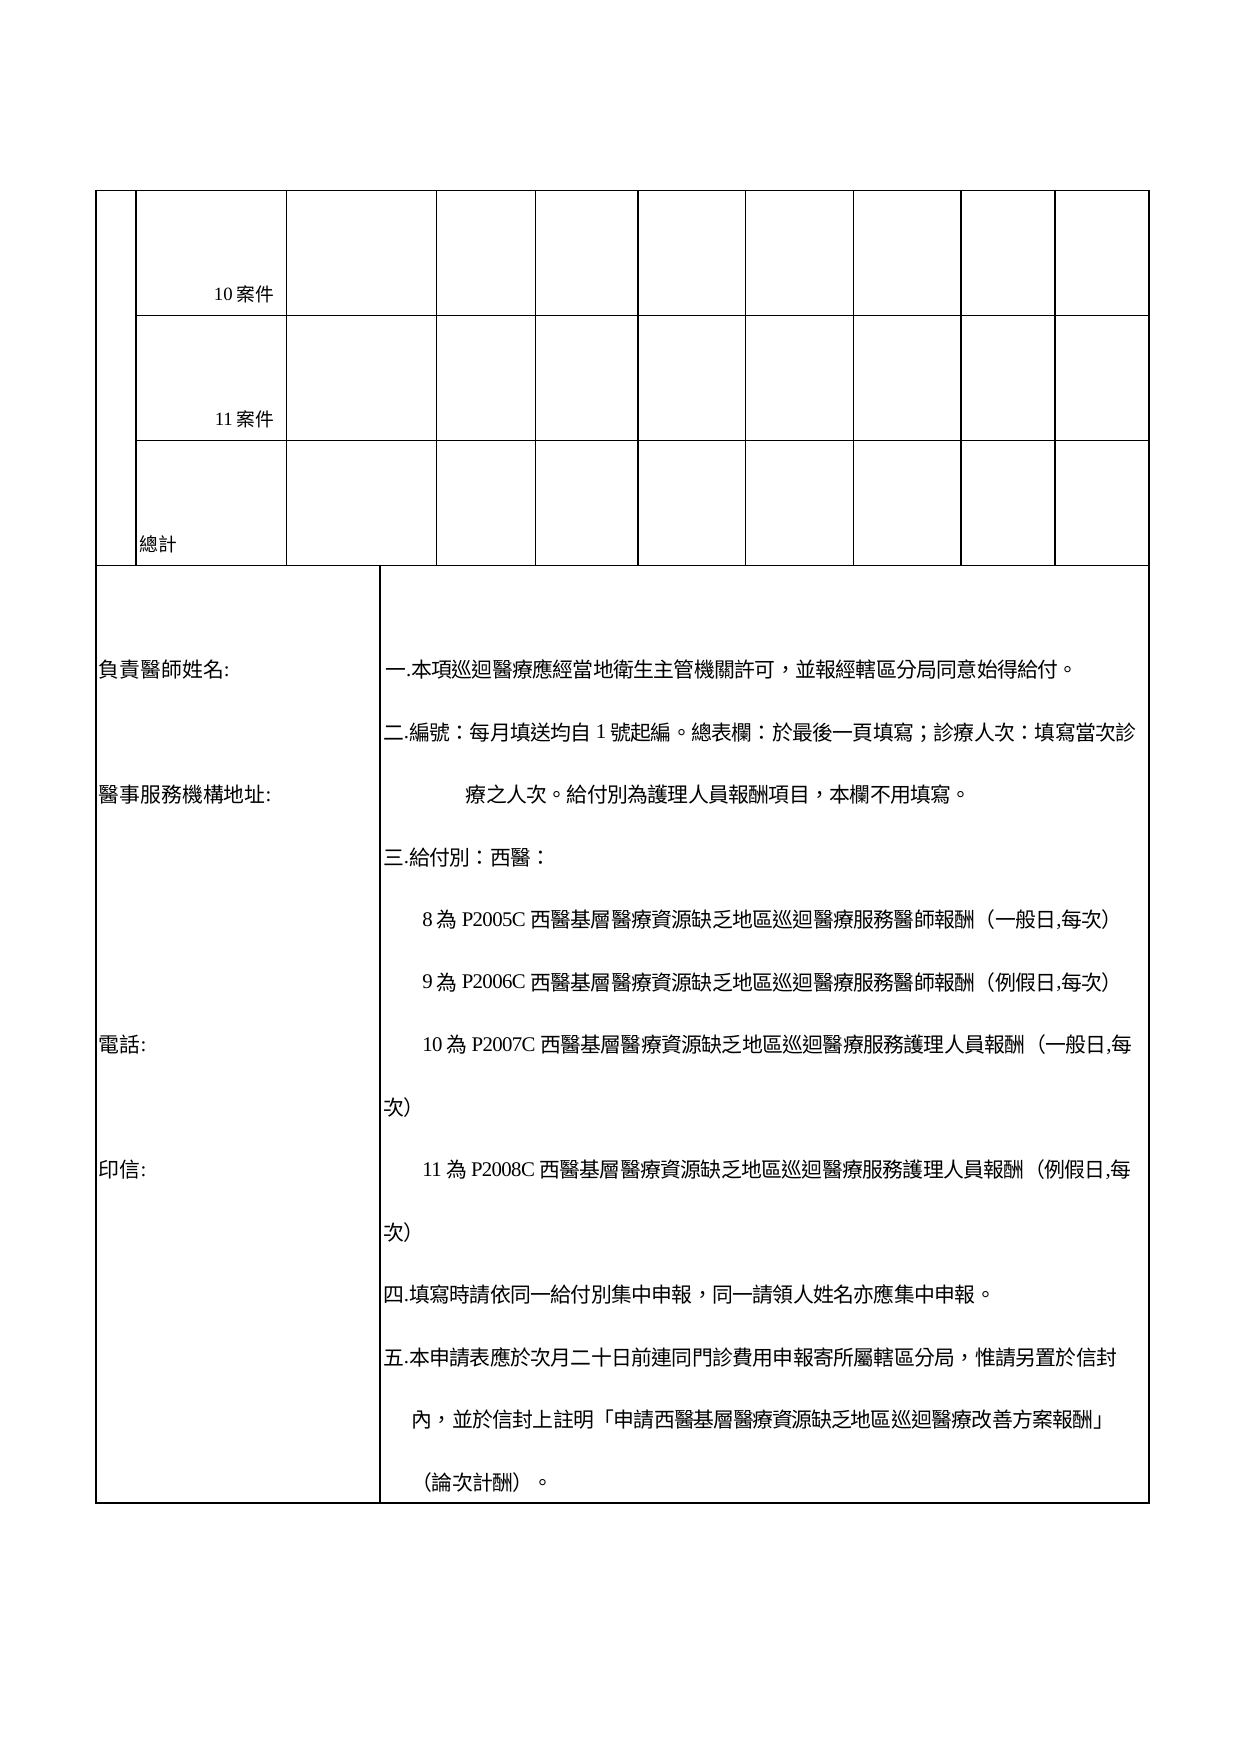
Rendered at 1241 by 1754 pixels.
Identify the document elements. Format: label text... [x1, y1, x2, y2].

table_cell 一.本項巡迴醫療應經當地衛生主管機關許可，並報經轄區分局同意始得給付。 二.編號：每月填送均自1號起編。總表欄：於最後一頁填寫；診療人次：填寫當次診療之人次。給付別為護理人員報酬項目，本欄不用填寫。 三.給付別：西醫： 8為P2005C西醫基層醫療資源缺乏地區巡迴醫療服務醫師報酬（一般日,每次） 9為P2006C西醫基層醫療資源缺乏地區巡迴醫療服務醫師報酬（例假日,每次） 10為P2007C西醫基層醫療資源缺乏地區巡迴醫療服務護理人員報酬（一般日,每次） 11為P2008C西醫基層醫療資源缺乏地區巡迴醫療服務護理人員報酬（例假日,每次） 四.填寫時請依同一給付別集中申報，同一請領人姓名亦應集中申報。 五.本申請表應於次月二十日前連同門診費用申報寄所屬轄區分局，惟請另置於信封內，並於信封上註明「申請西醫基層醫療資源缺乏地區巡迴醫療改善方案報酬」（論次計酬）。 [381, 566, 1148, 1502]
table_cell [639, 191, 745, 314]
table_cell [962, 441, 1054, 564]
table_cell [1056, 441, 1148, 564]
table_cell [854, 316, 960, 439]
table_cell [437, 316, 535, 439]
table_cell [536, 441, 637, 564]
table_cell [746, 441, 853, 564]
table_cell [287, 316, 436, 439]
table_cell 負責醫師姓名: 醫事服務機構地址: 電話: 印信: [97, 566, 379, 1502]
table_cell [437, 441, 535, 564]
table_cell [854, 191, 960, 314]
table_cell 總計 [137, 441, 286, 564]
table_cell [437, 191, 535, 314]
table_cell [962, 316, 1054, 439]
table_cell [639, 441, 745, 564]
table_cell [97, 191, 135, 564]
table_cell [854, 441, 960, 564]
table_cell [962, 191, 1054, 314]
table_cell [1056, 316, 1148, 439]
table_cell 11案件 [137, 316, 286, 439]
table_cell 10案件 [137, 191, 286, 314]
table_cell [287, 191, 436, 314]
table_cell [536, 191, 637, 314]
table_cell [1056, 191, 1148, 314]
table_cell [536, 316, 637, 439]
table_cell [287, 441, 436, 564]
table_cell [746, 316, 853, 439]
table_cell [746, 191, 853, 314]
table_cell [639, 316, 745, 439]
